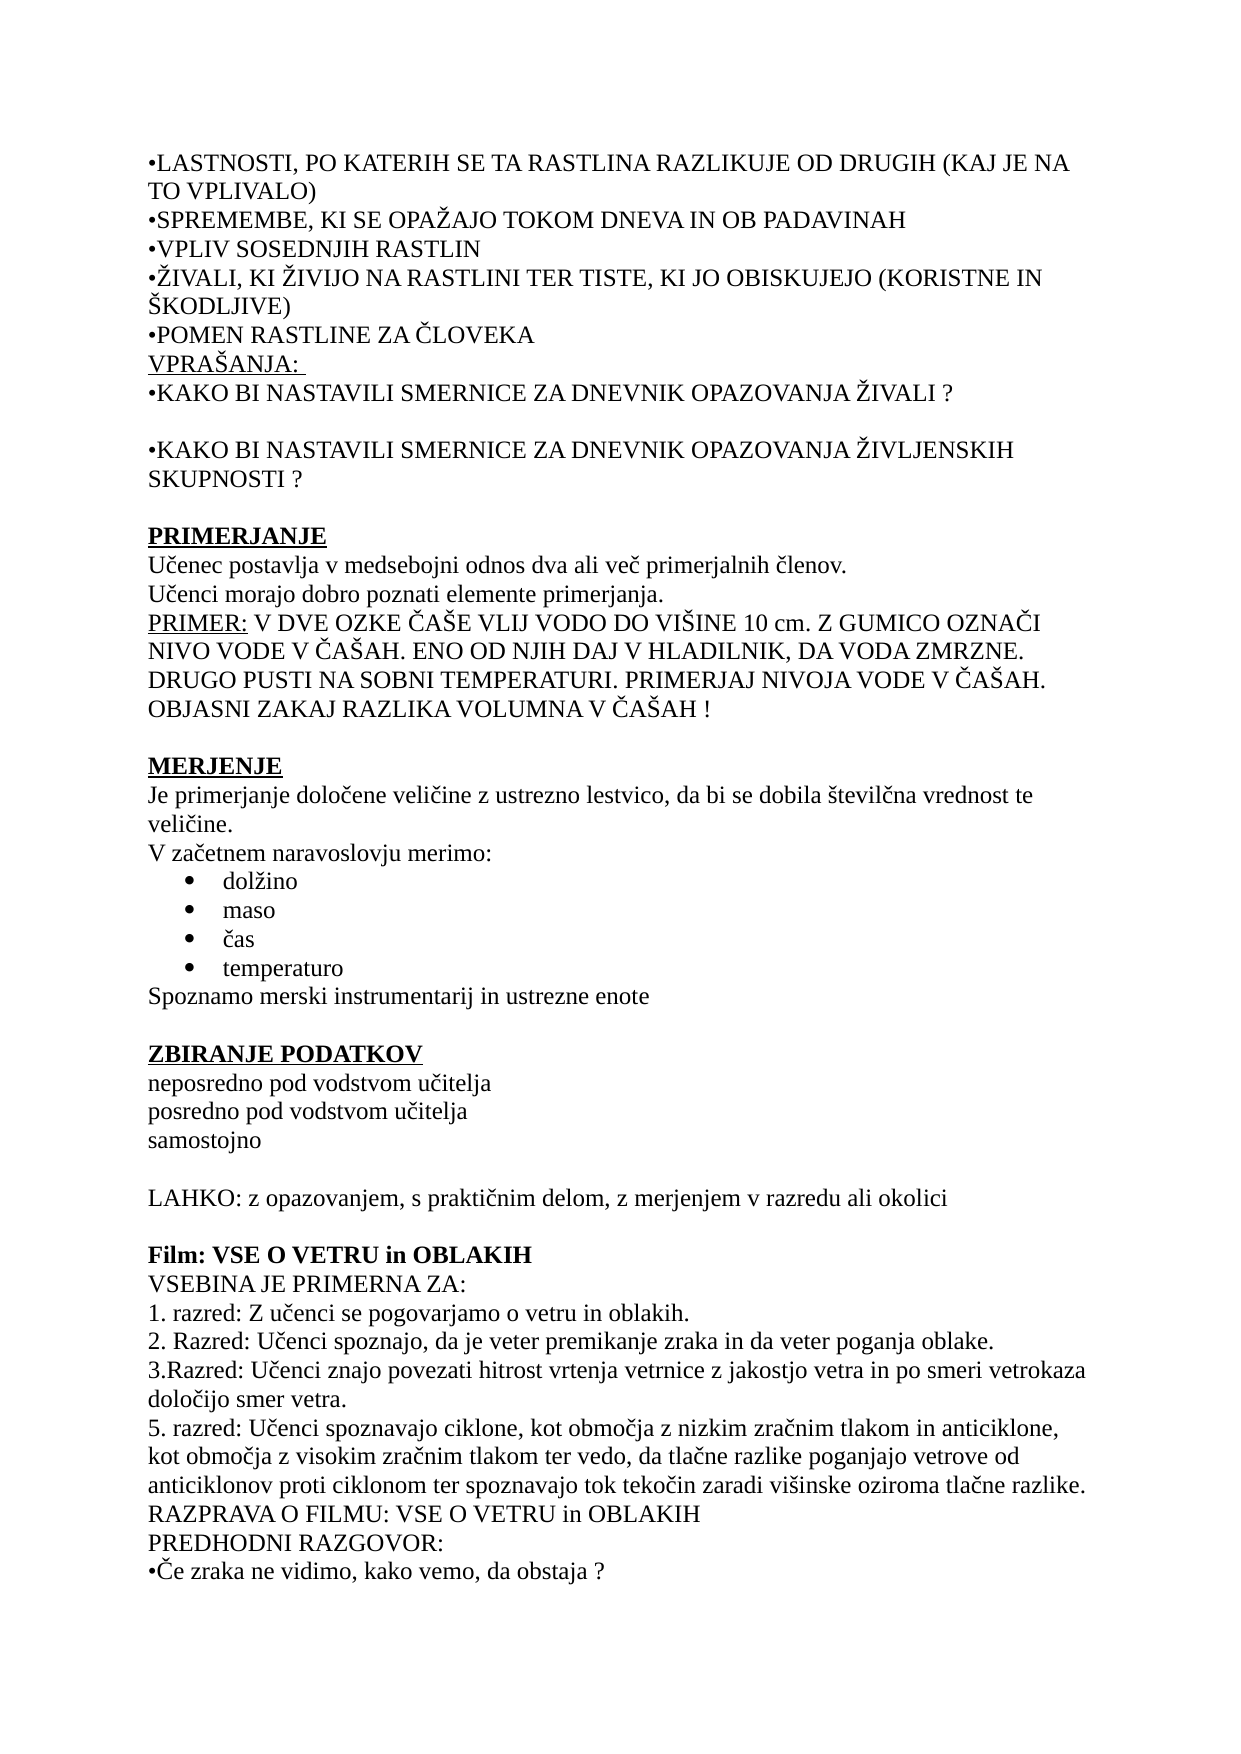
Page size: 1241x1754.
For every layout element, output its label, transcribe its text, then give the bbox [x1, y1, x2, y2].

text 5. razred: Učenci spoznavajo ciklone, kot območja z nizkim zračnim tlakom in anticiklone, kot območja z visokim zračnim tlakom ter vedo, da tlačne razlike poganjajo vetrove od anticiklonov proti ciklonom ter spoznavajo tok tekočin zaradi višinske oziroma tlačne razlike. [148, 1413, 1093, 1499]
text posredno pod vodstvom učitelja [148, 1096, 1093, 1125]
text MERJENJE [148, 751, 1093, 780]
text neposredno pod vodstvom učitelja [148, 1068, 1093, 1096]
text Učenci morajo dobro poznati elemente primerjanja. [148, 579, 1093, 608]
text •KAKO BI NASTAVILI SMERNICE ZA DNEVNIK OPAZOVANJA ŽIVALI ? [148, 378, 1093, 406]
text •LASTNOSTI, PO KATERIH SE TA RASTLINA RAZLIKUJE OD DRUGIH (KAJ JE NA TO VPLIVALO) [148, 148, 1093, 205]
text LAHKO: z opazovanjem, s praktičnim delom, z merjenjem v razredu ali okolici [148, 1183, 1093, 1211]
text PRIMERJANJE [148, 521, 1093, 550]
text •ŽIVALI, KI ŽIVIJO NA RASTLINI TER TISTE, KI JO OBISKUJEJO (KORISTNE IN ŠKODLJIVE) [148, 263, 1093, 320]
text PRIMER: V DVE OZKE ČAŠE VLIJ VODO DO VIŠINE 10 cm. Z GUMICO OZNAČI NIVO VODE V ČAŠAH. ENO OD NJIH DAJ V HLADILNIK, DA VODA ZMRZNE. DRUGO PUSTI NA SOBNI TEMPERATURI. PRIMERJAJ NIVOJA VODE V ČAŠAH. OBJASNI ZAKAJ RAZLIKA VOLUMNA V ČAŠAH ! [148, 608, 1093, 723]
text •KAKO BI NASTAVILI SMERNICE ZA DNEVNIK OPAZOVANJA ŽIVLJENSKIH SKUPNOSTI ? [148, 435, 1093, 493]
text samostojno [148, 1125, 1093, 1154]
text VPRAŠANJA: [148, 349, 1093, 378]
text 3.Razred: Učenci znajo povezati hitrost vrtenja vetrnice z jakostjo vetra in po smeri vetrokaza določijo smer vetra. [148, 1355, 1093, 1413]
text Je primerjanje določene veličine z ustrezno lestvico, da bi se dobila številčna vrednost te veličine. [148, 780, 1093, 838]
text Film: VSE O VETRU in OBLAKIH [148, 1240, 1093, 1269]
text VSEBINA JE PRIMERNA ZA: [148, 1269, 1093, 1298]
text 1. razred: Z učenci se pogovarjamo o vetru in oblakih. [148, 1298, 1093, 1326]
text RAZPRAVA O FILMU: VSE O VETRU in OBLAKIH [148, 1499, 1093, 1528]
list maso [185, 895, 1093, 924]
list dolžino [185, 866, 1093, 895]
list čas [185, 924, 1093, 953]
text Spoznamo merski instrumentarij in ustrezne enote [148, 981, 1093, 1010]
text ZBIRANJE PODATKOV [148, 1039, 1093, 1068]
text Učenec postavlja v medsebojni odnos dva ali več primerjalnih členov. [148, 550, 1093, 579]
text V začetnem naravoslovju merimo: [148, 838, 1093, 866]
text •POMEN RASTLINE ZA ČLOVEKA [148, 320, 1093, 349]
text •Če zraka ne vidimo, kako vemo, da obstaja ? [148, 1556, 1093, 1585]
text •SPREMEMBE, KI SE OPAŽAJO TOKOM DNEVA IN OB PADAVINAH [148, 205, 1093, 234]
list temperaturo [185, 953, 1093, 981]
text •VPLIV SOSEDNJIH RASTLIN [148, 234, 1093, 263]
text 2. Razred: Učenci spoznajo, da je veter premikanje zraka in da veter poganja oblake. [148, 1326, 1093, 1355]
text PREDHODNI RAZGOVOR: [148, 1528, 1093, 1556]
